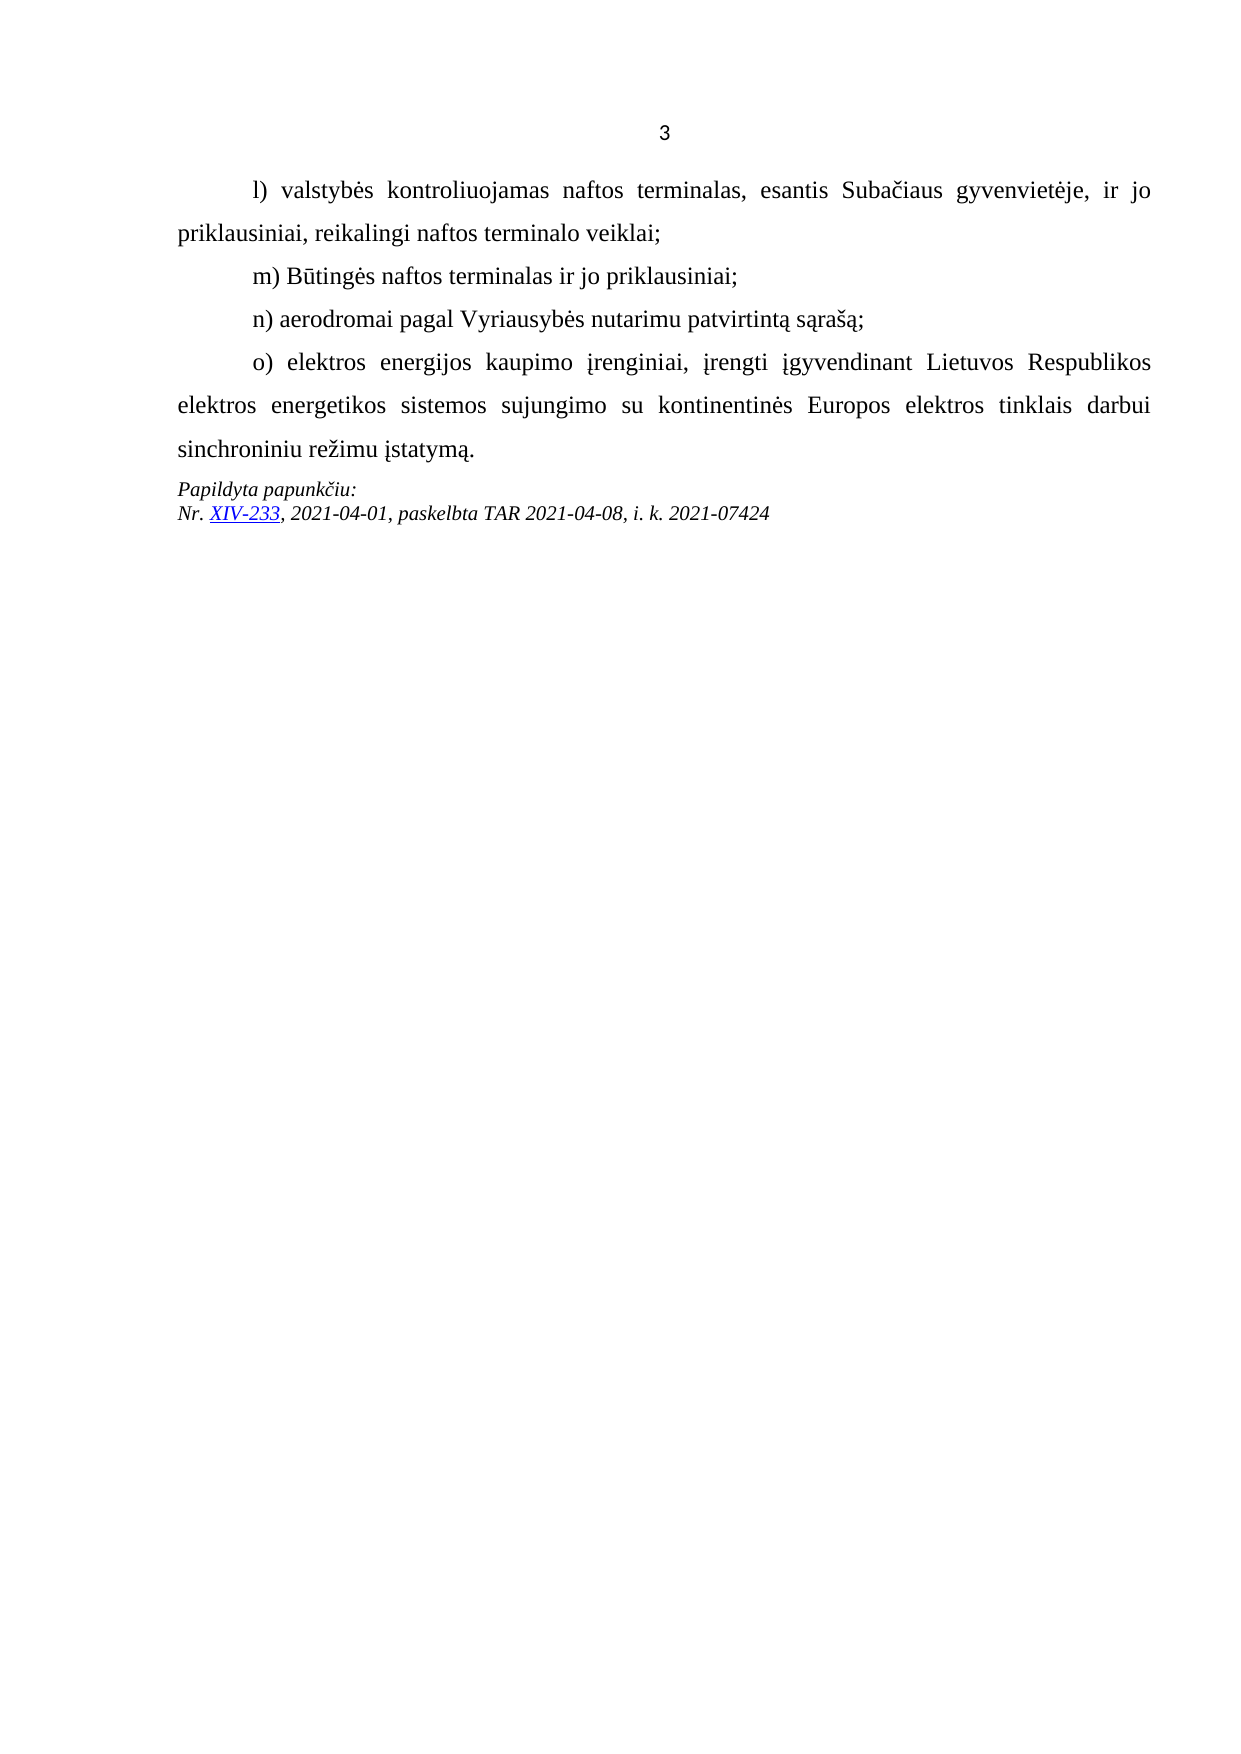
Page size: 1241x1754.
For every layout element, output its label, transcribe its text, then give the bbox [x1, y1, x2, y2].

text l) valstybės kontroliuojamas naftos terminalas, esantis Subačiaus gyvenvietėje, ir jo priklausiniai, reikalingi naftos terminalo veiklai; [177, 175, 1152, 247]
text Nr. XIV-233, 2021-04-01, paskelbta TAR 2021-04-08, i. k. 2021-07424 [177, 501, 1152, 525]
text n) aerodromai pagal Vyriausybės nutarimu patvirtintą sąrašą; [177, 304, 1152, 333]
text o) elektros energijos kaupimo įrenginiai, įrengti įgyvendinant Lietuvos Respublikos elektros energetikos sistemos sujungimo su kontinentinės Europos elektros tinklais darbui sinchroniniu režimu įstatymą. [177, 347, 1152, 462]
text m) Būtingės naftos terminalas ir jo priklausiniai; [177, 261, 1152, 290]
text Papildyta papunkčiu: [177, 477, 1152, 501]
